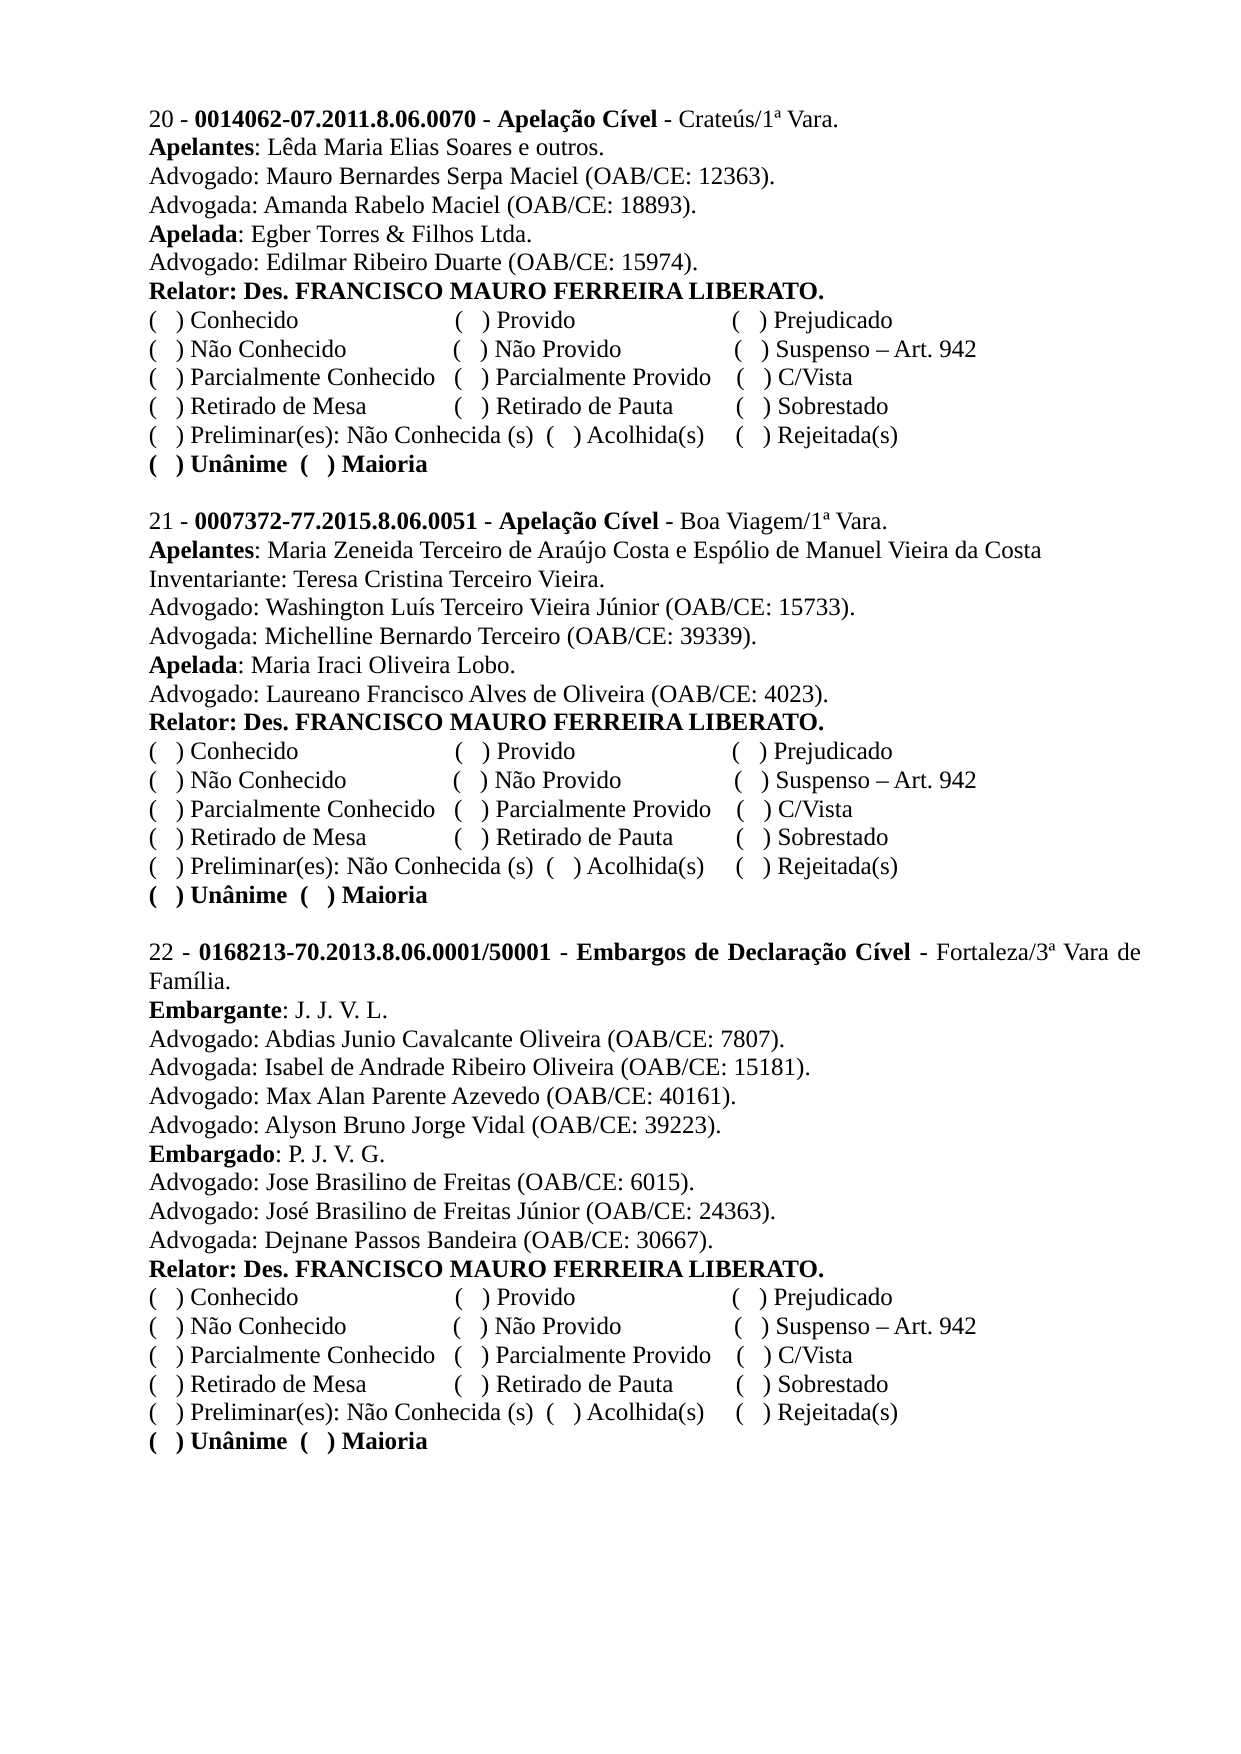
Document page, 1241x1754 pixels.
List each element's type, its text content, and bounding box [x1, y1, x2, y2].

text Relator: Des. FRANCISCO MAURO FERREIRA LIBERATO. [148, 707, 1141, 736]
text ( ) Preliminar(es): Não Conhecida (s) ( ) Acolhida(s) ( ) Rejeitada(s) [148, 851, 1158, 880]
text ( ) Unânime ( ) Maioria [148, 1426, 1158, 1455]
text Advogado: Jose Brasilino de Freitas (OAB/CE: 6015). [148, 1167, 1141, 1196]
text Apelantes: Lêda Maria Elias Soares e outros. [148, 132, 1141, 161]
text Apelada: Maria Iraci Oliveira Lobo. [148, 650, 1141, 679]
text ( ) Não Conhecido ( ) Não Provido ( ) Suspenso – Art. 942 [148, 1311, 1158, 1340]
text Relator: Des. FRANCISCO MAURO FERREIRA LIBERATO. [148, 276, 1141, 305]
text Apelada: Egber Torres & Filhos Ltda. [148, 219, 1141, 247]
text Relator: Des. FRANCISCO MAURO FERREIRA LIBERATO. [148, 1254, 1141, 1282]
text Advogado: Laureano Francisco Alves de Oliveira (OAB/CE: 4023). [148, 679, 1141, 707]
text Advogado: Alyson Bruno Jorge Vidal (OAB/CE: 39223). [148, 1110, 1141, 1139]
text ( ) Unânime ( ) Maioria [148, 449, 1158, 477]
text ( ) Retirado de Mesa ( ) Retirado de Pauta ( ) Sobrestado [148, 822, 1158, 851]
text Advogado: Abdias Junio Cavalcante Oliveira (OAB/CE: 7807). [148, 1024, 1141, 1052]
text ( ) Parcialmente Conhecido ( ) Parcialmente Provido ( ) C/Vista [148, 794, 1158, 822]
text Embargante: J. J. V. L. [148, 995, 1141, 1024]
text Advogado: Washington Luís Terceiro Vieira Júnior (OAB/CE: 15733). [148, 592, 1141, 621]
text ( ) Não Conhecido ( ) Não Provido ( ) Suspenso – Art. 942 [148, 765, 1158, 794]
text 21 - 0007372-77.2015.8.06.0051 - Apelação Cível - Boa Viagem/1ª Vara. [148, 506, 1141, 535]
text ( ) Retirado de Mesa ( ) Retirado de Pauta ( ) Sobrestado [148, 391, 1158, 420]
text Advogada: Dejnane Passos Bandeira (OAB/CE: 30667). [148, 1225, 1141, 1254]
text ( ) Parcialmente Conhecido ( ) Parcialmente Provido ( ) C/Vista [148, 362, 1158, 391]
text Apelantes: Maria Zeneida Terceiro de Araújo Costa e Espólio de Manuel Vieira da Costa [148, 535, 1141, 564]
text 20 - 0014062-07.2011.8.06.0070 - Apelação Cível - Crateús/1ª Vara. [148, 104, 1141, 132]
text ( ) Conhecido ( ) Provido ( ) Prejudicado [148, 736, 1141, 765]
text ( ) Retirado de Mesa ( ) Retirado de Pauta ( ) Sobrestado [148, 1369, 1158, 1397]
text Inventariante: Teresa Cristina Terceiro Vieira. [148, 564, 1141, 592]
text ( ) Preliminar(es): Não Conhecida (s) ( ) Acolhida(s) ( ) Rejeitada(s) [148, 420, 1158, 449]
text Advogado: Max Alan Parente Azevedo (OAB/CE: 40161). [148, 1081, 1141, 1110]
text Embargado: P. J. V. G. [148, 1139, 1141, 1167]
text ( ) Conhecido ( ) Provido ( ) Prejudicado [148, 305, 1141, 334]
text Advogado: Mauro Bernardes Serpa Maciel (OAB/CE: 12363). [148, 161, 1141, 190]
text ( ) Unânime ( ) Maioria [148, 880, 1158, 909]
text Advogado: José Brasilino de Freitas Júnior (OAB/CE: 24363). [148, 1196, 1141, 1225]
text ( ) Parcialmente Conhecido ( ) Parcialmente Provido ( ) C/Vista [148, 1340, 1158, 1369]
text ( ) Não Conhecido ( ) Não Provido ( ) Suspenso – Art. 942 [148, 334, 1158, 362]
text Advogada: Isabel de Andrade Ribeiro Oliveira (OAB/CE: 15181). [148, 1052, 1141, 1081]
text Advogada: Michelline Bernardo Terceiro (OAB/CE: 39339). [148, 621, 1141, 650]
text Advogado: Edilmar Ribeiro Duarte (OAB/CE: 15974). [148, 247, 1141, 276]
text ( ) Preliminar(es): Não Conhecida (s) ( ) Acolhida(s) ( ) Rejeitada(s) [148, 1397, 1158, 1426]
text Advogada: Amanda Rabelo Maciel (OAB/CE: 18893). [148, 190, 1141, 219]
text 22 - 0168213-70.2013.8.06.0001/50001 - Embargos de Declaração Cível - Fortaleza/3ª Vara de Família. [148, 937, 1141, 995]
text ( ) Conhecido ( ) Provido ( ) Prejudicado [148, 1282, 1141, 1311]
